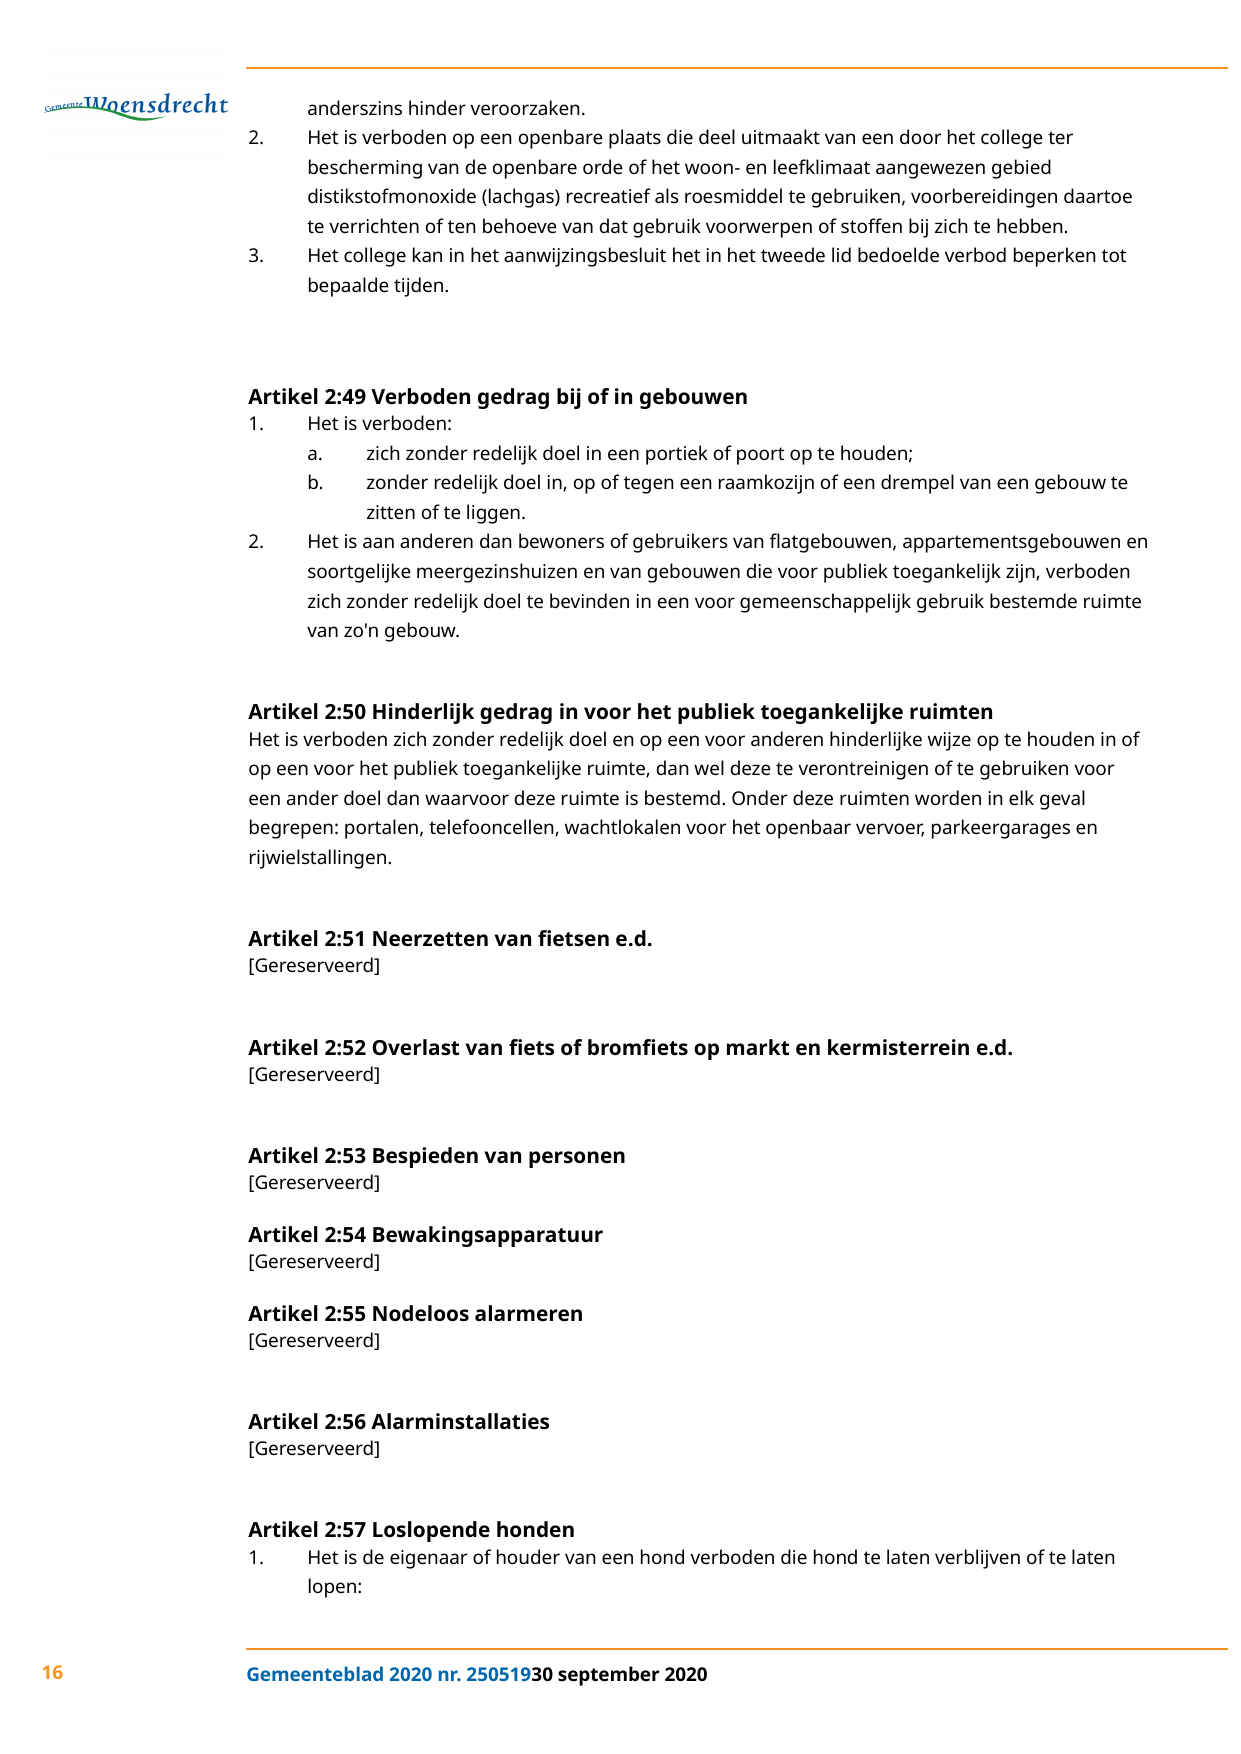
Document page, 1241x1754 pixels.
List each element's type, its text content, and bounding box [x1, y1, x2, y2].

list Het is aan anderen dan bewoners of gebruikers van flatgebouwen, appartementsgebouwen en soortgelijke meergezinshuizen en van gebouwen die voor publiek toegankelijk zijn, verboden zich zonder redelijk doel te bevinden in een voor gemeenschappelijk gebruik bestemde ruimte van zo'n gebouw. [248, 529, 1152, 643]
list Het is verboden op een openbare plaats die deel uitmaakt van een door het college ter bescherming van de openbare orde of het woon- en leefklimaat aangewezen gebied distikstofmonoxide (lachgas) recreatief als roesmiddel te gebruiken, voorbereidingen daartoe te verrichten of ten behoeve van dat gebruik voorwerpen of stoffen bij zich te hebben. [248, 124, 1152, 239]
text Artikel 2:51 Neerzetten van fietsen e.d. [248, 924, 1152, 953]
text Artikel 2:55 Nodeloos alarmeren [248, 1299, 1152, 1327]
text [Gereserveerd] [248, 953, 1152, 978]
list Het is de eigenaar of houder van een hond verboden die hond te laten verblijven of te laten lopen: [248, 1544, 1152, 1599]
text Artikel 2:57 Loslopende honden [248, 1516, 1152, 1544]
text Artikel 2:53 Bespieden van personen [248, 1141, 1152, 1169]
text [Gereserveerd] [248, 1061, 1152, 1087]
list zonder redelijk doel in, op of tegen een raamkozijn of een drempel van een gebouw te zitten of te liggen. [307, 469, 1152, 525]
text Artikel 2:50 Hinderlijk gedrag in voor het publiek toegankelijke ruimten [248, 697, 1152, 726]
text [Gereserveerd] [248, 1327, 1152, 1353]
text [Gereserveerd] [248, 1248, 1152, 1274]
list zich zonder redelijk doel in een portiek of poort op te houden; [307, 440, 1152, 466]
list Het college kan in het aanwijzingsbesluit het in het tweede lid bedoelde verbod beperken tot bepaalde tijden. [248, 243, 1152, 298]
text Artikel 2:54 Bewakingsapparatuur [248, 1220, 1152, 1248]
text [Gereserveerd] [248, 1436, 1152, 1461]
text Artikel 2:56 Alarminstallaties [248, 1407, 1152, 1436]
text Artikel 2:52 Overlast van fiets of bromfiets op markt en kermisterrein e.d. [248, 1033, 1152, 1061]
list Het is verboden: [248, 410, 1152, 436]
list anderszins hinder veroorzaken. [248, 95, 1152, 121]
text Het is verboden zich zonder redelijk doel en op een voor anderen hinderlijke wijze op te houden in of op een voor het publiek toegankelijke ruimte, dan wel deze te verontreinigen of te gebruiken voor een ander doel dan waarvoor deze ruimte is bestemd. Onder deze ruimten worden in elk geval begrepen: portalen, telefooncellen, wachtlokalen voor het openbaar vervoer, parkeergarages en rijwielstallingen. [248, 726, 1152, 870]
picture [41, 47, 231, 172]
text [Gereserveerd] [248, 1169, 1152, 1195]
text Artikel 2:49 Verboden gedrag bij of in gebouwen [248, 382, 1152, 410]
